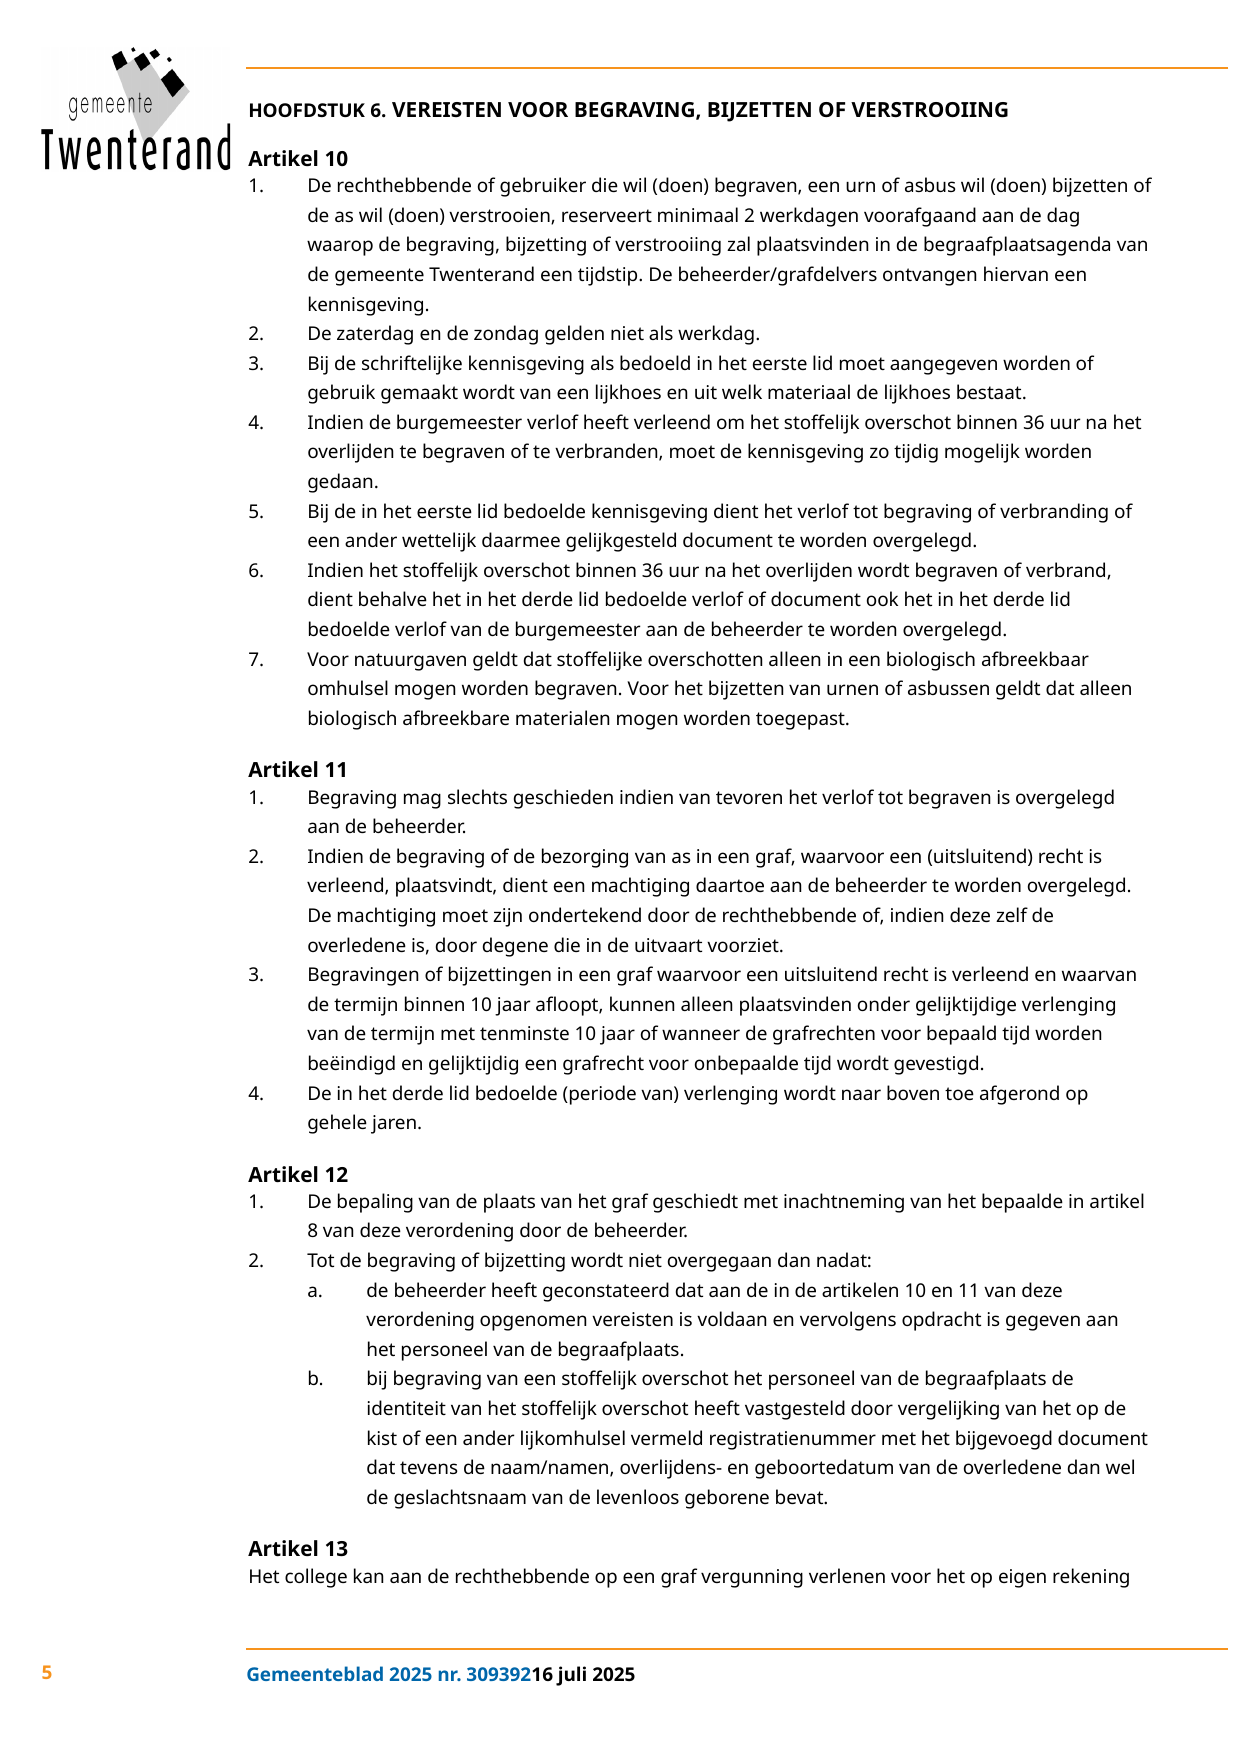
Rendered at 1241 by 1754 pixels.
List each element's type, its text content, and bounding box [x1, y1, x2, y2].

list de beheerder heeft geconstateerd dat aan de in de artikelen 10 en 11 van deze verordening opgenomen vereisten is voldaan en vervolgens opdracht is gegeven aan het personeel van de begraafplaats. [307, 1277, 1152, 1362]
list De in het derde lid bedoelde (periode van) verlenging wordt naar boven toe afgerond op gehele jaren. [248, 1080, 1152, 1135]
text HOOFDSTUK 6. VEREISTEN VOOR BEGRAVING, BIJZETTEN OF VERSTROOIING [248, 95, 1152, 123]
list Voor natuurgaven geldt dat stoffelijke overschotten alleen in een biologisch afbreekbaar omhulsel mogen worden begraven. Voor het bijzetten van urnen of asbussen geldt dat alleen biologisch afbreekbare materialen mogen worden toegepast. [248, 646, 1152, 731]
text Artikel 11 [248, 755, 1152, 784]
picture [41, 47, 231, 172]
list De bepaling van de plaats van het graf geschiedt met inachtneming van het bepaalde in artikel 8 van deze verordening door de beheerder. [248, 1188, 1152, 1243]
list De rechthebbende of gebruiker die wil (doen) begraven, een urn of asbus wil (doen) bijzetten of de as wil (doen) verstrooien, reserveert minimaal 2 werkdagen voorafgaand aan de dag waarop de begraving, bijzetting of verstrooiing zal plaatsvinden in de begraafplaatsagenda van de gemeente Twenterand een tijdstip. De beheerder/grafdelvers ontvangen hiervan een kennisgeving. [248, 172, 1152, 317]
text Artikel 12 [248, 1160, 1152, 1188]
list bij begraving van een stoffelijk overschot het personeel van de begraafplaats de identiteit van het stoffelijk overschot heeft vastgesteld door vergelijking van het op de kist of een ander lijkomhulsel vermeld registratienummer met het bijgevoegd document dat tevens de naam/namen, overlijdens- en geboortedatum van de overledene dan wel de geslachtsnaam van de levenloos geborene bevat. [307, 1366, 1152, 1510]
list Bij de schriftelijke kennisgeving als bedoeld in het eerste lid moet aangegeven worden of gebruik gemaakt wordt van een lijkhoes en uit welk materiaal de lijkhoes bestaat. [248, 350, 1152, 405]
list Bij de in het eerste lid bedoelde kennisgeving dient het verlof tot begraving of verbranding of een ander wettelijk daarmee gelijkgesteld document te worden overgelegd. [248, 498, 1152, 553]
list Indien het stoffelijk overschot binnen 36 uur na het overlijden wordt begraven of verbrand, dient behalve het in het derde lid bedoelde verlof of document ook het in het derde lid bedoelde verlof van de burgemeester aan de beheerder te worden overgelegd. [248, 557, 1152, 642]
list Indien de burgemeester verlof heeft verleend om het stoffelijk overschot binnen 36 uur na het overlijden te begraven of te verbranden, moet de kennisgeving zo tijdig mogelijk worden gedaan. [248, 409, 1152, 494]
text Het college kan aan de rechthebbende op een graf vergunning verlenen voor het op eigen rekening [248, 1563, 1152, 1588]
list De zaterdag en de zondag gelden niet als werkdag. [248, 320, 1152, 346]
list Indien de begraving of de bezorging van as in een graf, waarvoor een (uitsluitend) recht is verleend, plaatsvindt, dient een machtiging daartoe aan de beheerder te worden overgelegd. De machtiging moet zijn ondertekend door de rechthebbende of, indien deze zelf de overledene is, door degene die in de uitvaart voorziet. [248, 843, 1152, 957]
list Tot de begraving of bijzetting wordt niet overgegaan dan nadat: [248, 1247, 1152, 1273]
list Begraving mag slechts geschieden indien van tevoren het verlof tot begraven is overgelegd aan de beheerder. [248, 784, 1152, 839]
text Artikel 10 [248, 144, 1152, 172]
list Begravingen of bijzettingen in een graf waarvoor een uitsluitend recht is verleend en waarvan de termijn binnen 10 jaar afloopt, kunnen alleen plaatsvinden onder gelijktijdige verlenging van de termijn met tenminste 10 jaar of wanneer de grafrechten voor bepaald tijd worden beëindigd en gelijktijdig een grafrecht voor onbepaalde tijd wordt gevestigd. [248, 961, 1152, 1076]
text Artikel 13 [248, 1534, 1152, 1563]
